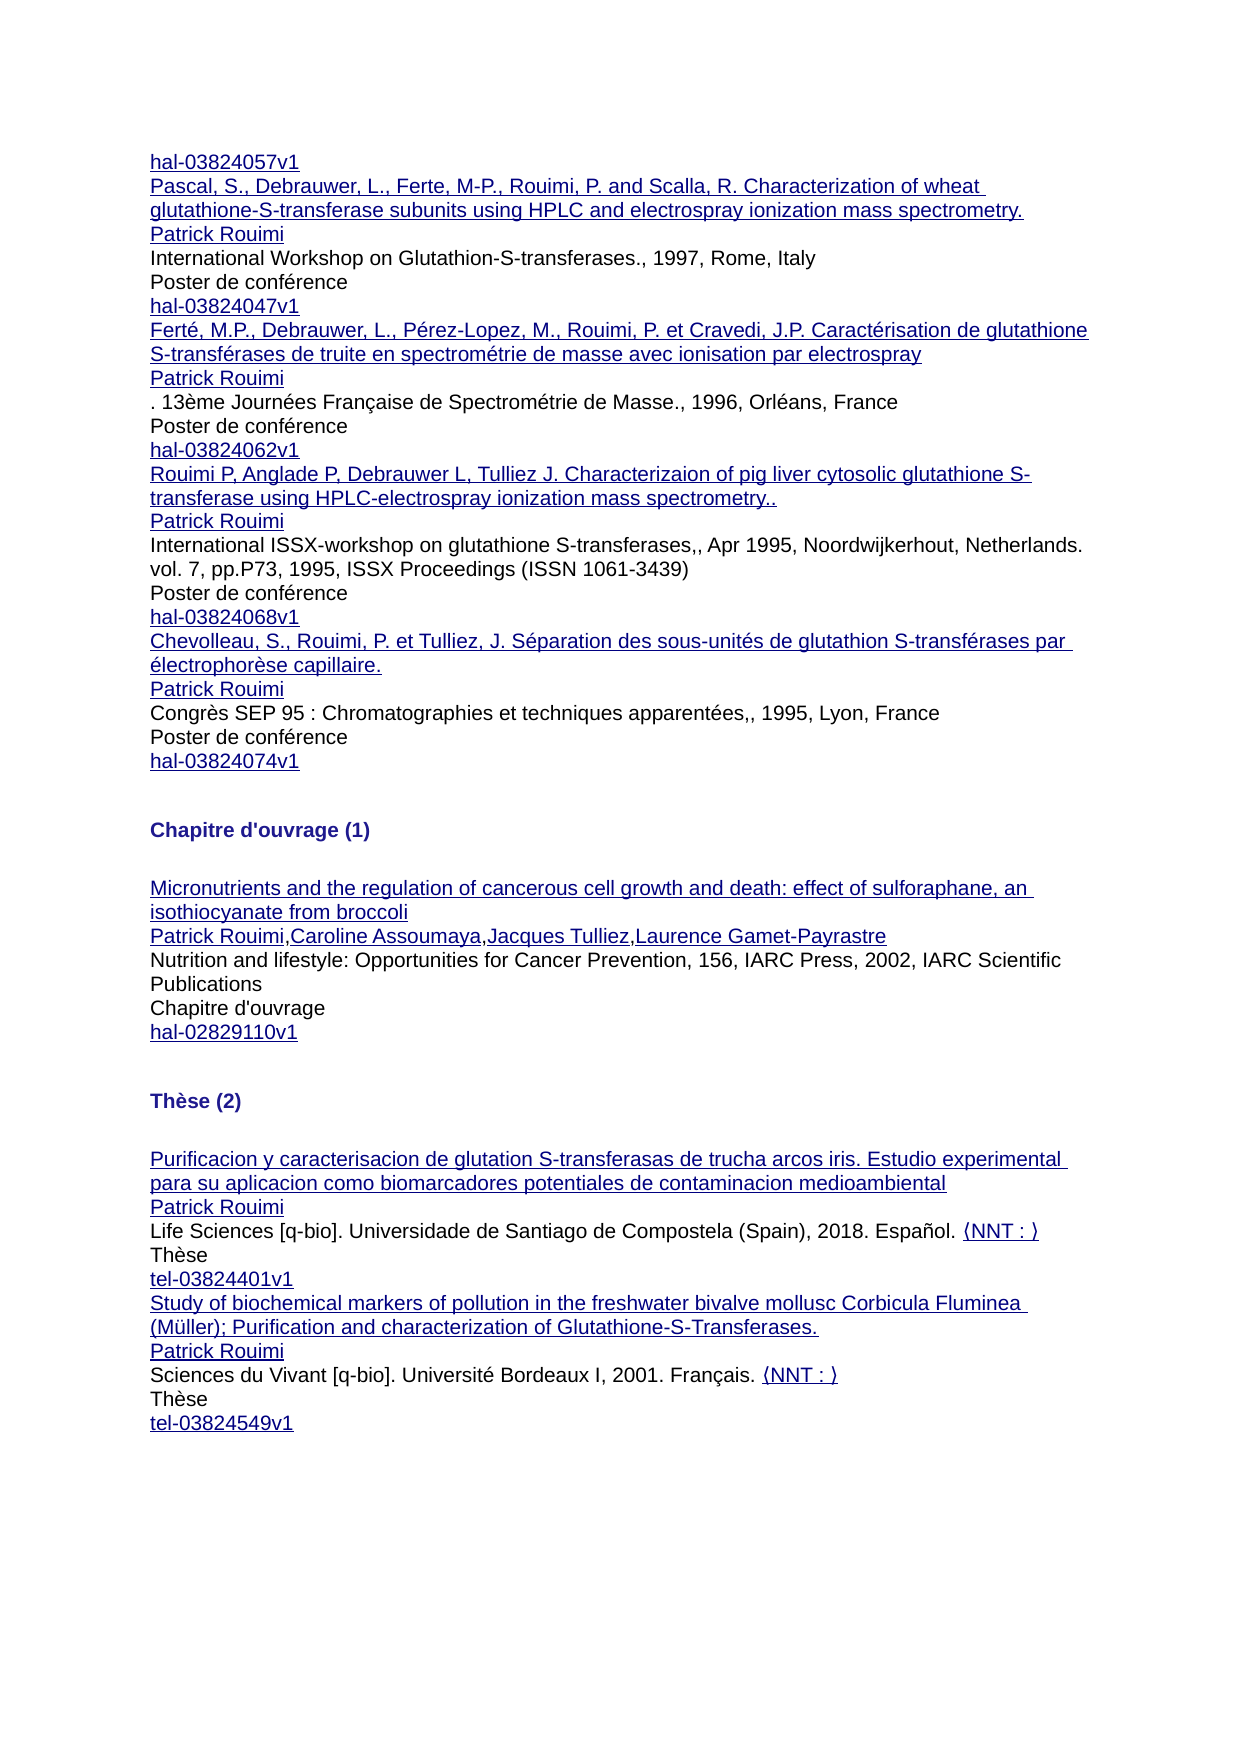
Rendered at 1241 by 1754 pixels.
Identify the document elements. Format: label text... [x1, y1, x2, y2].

subtitle Thèse (2) [150, 1088, 1090, 1112]
table_header Micronutrients and the regulation of cancerous cell growth and death: effect of sulforaphane, an isothiocyanate from broccoli Patrick Rouimi,Caroline Assoumaya,Jacques Tulliez,Laurence Gamet-Payrastre Nutrition and lifestyle: Opportunities for Cancer Prevention, 156, IARC Press, 2002, IARC Scientific Publications Chapitre d'ouvrage hal-02829110v1 [150, 876, 1090, 1044]
table_cell Pascal, S., Debrauwer, L., Ferte, M-P., Rouimi, P. and Scalla, R. Characterization of wheat glutathione-S-transferase subunits using HPLC and electrospray ionization mass spectrometry. Patrick Rouimi International Workshop on Glutathion-S-transferases., 1997, Rome, Italy Poster de conférence hal-03824047v1 [150, 174, 1090, 318]
table_cell Rouimi P, Anglade P, Debrauwer L, Tulliez J. Characterizaion of pig liver cytosolic glutathione S-transferase using HPLC-electrospray ionization mass spectrometry.. Patrick Rouimi International ISSX-workshop on glutathione S-transferases,, Apr 1995, Noordwijkerhout, Netherlands. vol. 7, pp.P73, 1995, ISSX Proceedings (ISSN 1061-3439) Poster de conférence hal-03824068v1 [150, 461, 1090, 629]
table_cell Ferté, M.P., Debrauwer, L., Pérez-Lopez, M., Rouimi, P. et Cravedi, J.P. Caractérisation de glutathione S-transférases de truite en spectrométrie de masse avec ionisation par electrospray Patrick Rouimi . 13ème Journées Française de Spectrométrie de Masse., 1996, Orléans, France Poster de conférence hal-03824062v1 [150, 318, 1090, 461]
table_cell Chevolleau, S., Rouimi, P. et Tulliez, J. Séparation des sous-unités de glutathion S-transférases par électrophorèse capillaire. Patrick Rouimi Congrès SEP 95 : Chromatographies et techniques apparentées,, 1995, Lyon, France Poster de conférence hal-03824074v1 [150, 629, 1090, 773]
subtitle Chapitre d'ouvrage (1) [150, 818, 1090, 842]
table_cell Study of biochemical markers of pollution in the freshwater bivalve mollusc Corbicula Fluminea (Müller); Purification and characterization of Glutathione-S-Transferases. Patrick Rouimi Sciences du Vivant [q-bio]. Université Bordeaux I, 2001. Français. ⟨NNT : ⟩ Thèse tel-03824549v1 [150, 1291, 1090, 1434]
table_header Purificacion y caracterisacion de glutation S-transferasas de trucha arcos iris. Estudio experimental para su aplicacion como biomarcadores potentiales de contaminacion medioambiental Patrick Rouimi Life Sciences [q-bio]. Universidade de Santiago de Compostela (Spain), 2018. Español. ⟨NNT : ⟩ Thèse tel-03824401v1 [150, 1147, 1090, 1291]
table_cell hal-03824057v1 [150, 150, 1090, 174]
